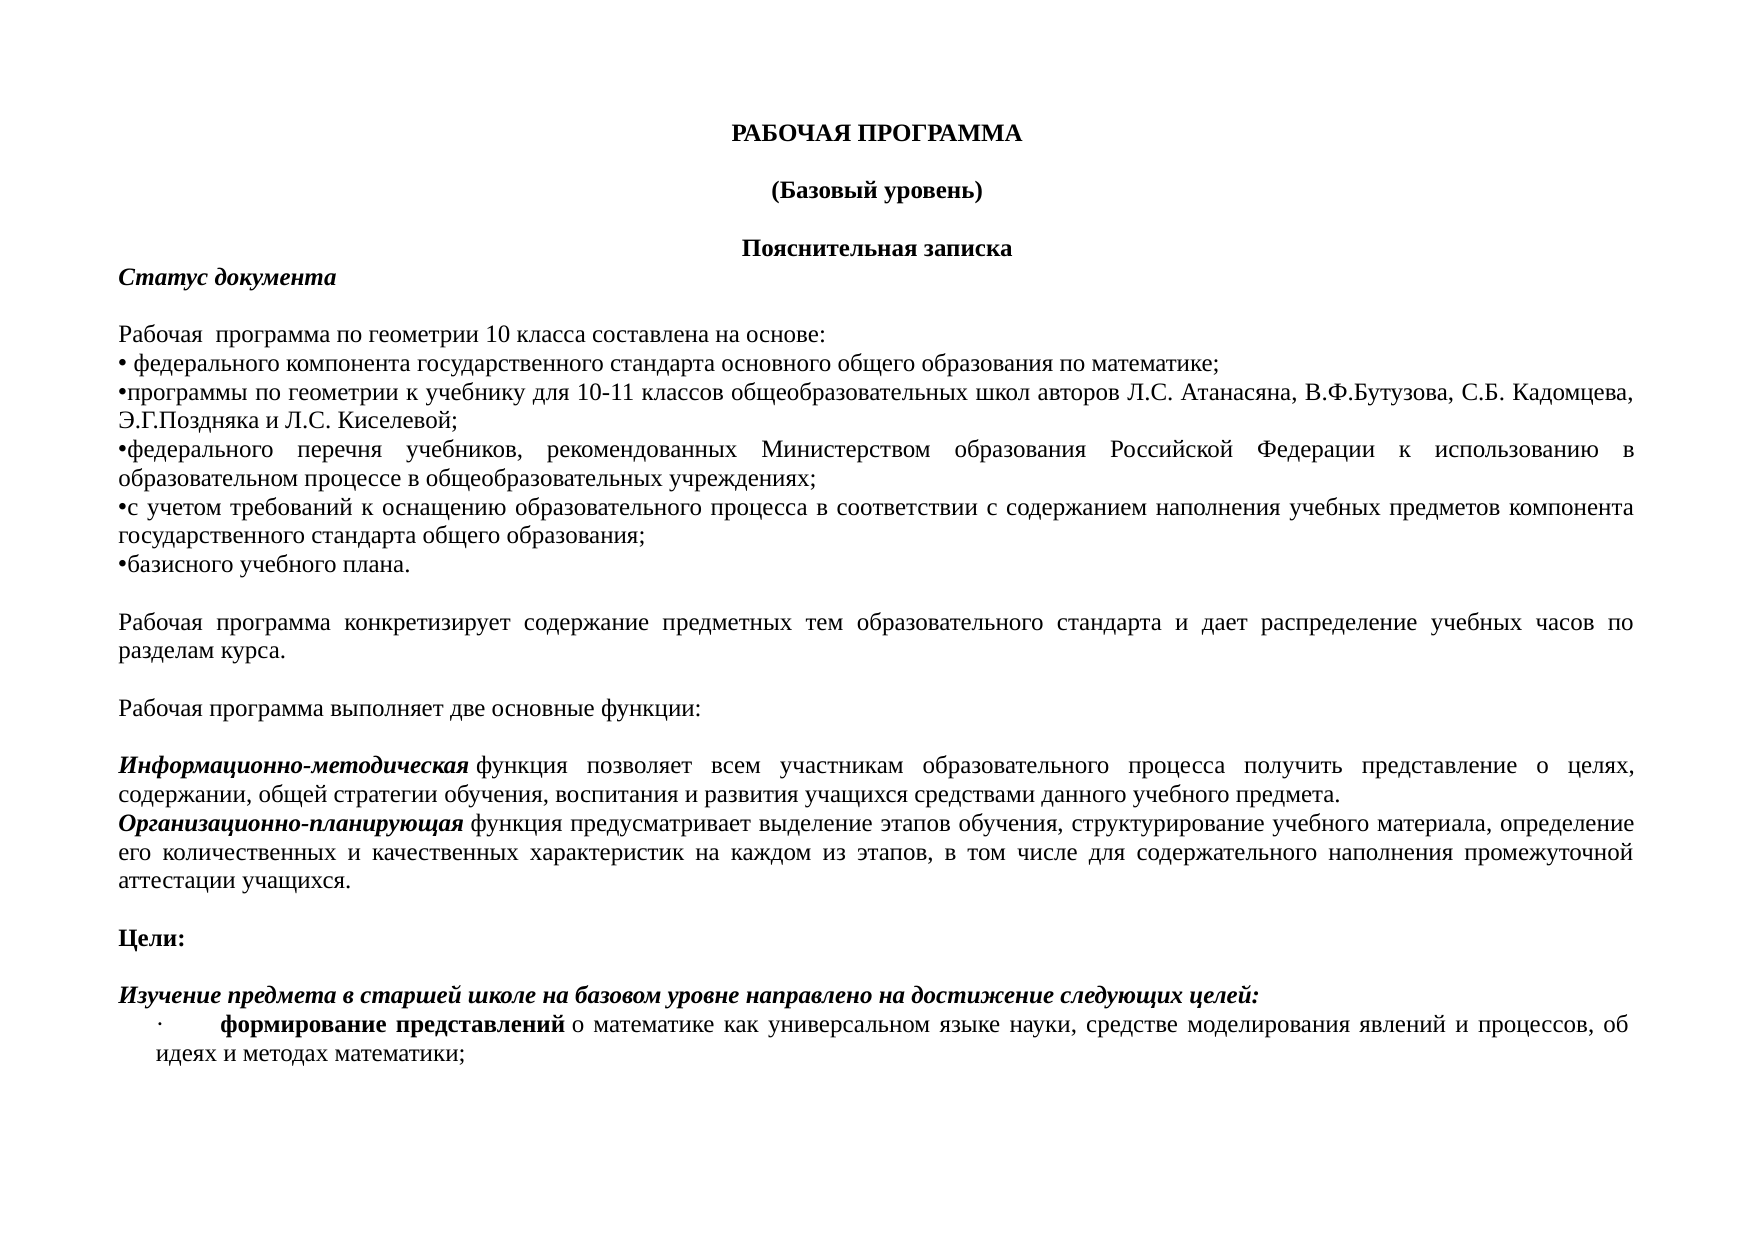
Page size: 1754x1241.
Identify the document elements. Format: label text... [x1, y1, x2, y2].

list с учетом требований к оснащению образовательного процесса в соответствии с содержанием наполнения учебных предметов компонента государственного стандарта общего образования; [118, 492, 1636, 549]
list программы по геометрии к учебнику для 10-11 классов общеобразовательных школ авторов Л.С. Атанасяна, В.Ф.Бутузова, С.Б. Кадомцева, Э.Г.Поздняка и Л.С. Киселевой; [118, 377, 1636, 434]
text Рабочая программа выполняет две основные функции: [118, 693, 1636, 722]
text Рабочая программа конкретизирует содержание предметных тем образовательного стандарта и дает распределение учебных часов по разделам курса. [118, 607, 1636, 664]
text Статус документа [118, 262, 1636, 291]
text (Базовый уровень) [118, 176, 1636, 204]
text Рабочая программа по геометрии 10 класса составлена на основе: [118, 319, 1636, 348]
text Изучение предмета в старшей школе на базовом уровне направлено на достижение следующих целей: [118, 981, 1636, 1009]
text РАБОЧАЯ ПРОГРАММА [118, 118, 1636, 147]
list базисного учебного плана. [118, 549, 1636, 578]
text Организационно-планирующая функция предусматривает выделение этапов обучения, структурирование учебного материала, определение его количественных и качественных характеристик на каждом из этапов, в том числе для содержательного наполнения промежуточной аттестации учащихся. [118, 808, 1636, 894]
text · формирование представлений о математике как универсальном языке науки, средстве моделирования явлений и процессов, об идеях и методах математики; [156, 1009, 1630, 1067]
text Пояснительная записка [118, 233, 1636, 262]
text Информационно-методическая функция позволяет всем участникам образовательного процесса получить представление о целях, содержании, общей стратегии обучения, воспитания и развития учащихся средствами данного учебного предмета. [118, 751, 1636, 808]
list федерального компонента государственного стандарта основного общего образования по математике; [118, 348, 1636, 377]
subtitle Цели: [118, 923, 1636, 952]
list федерального перечня учебников, рекомендованных Министерством образования Российской Федерации к использованию в образовательном процессе в общеобразовательных учреждениях; [118, 434, 1636, 492]
